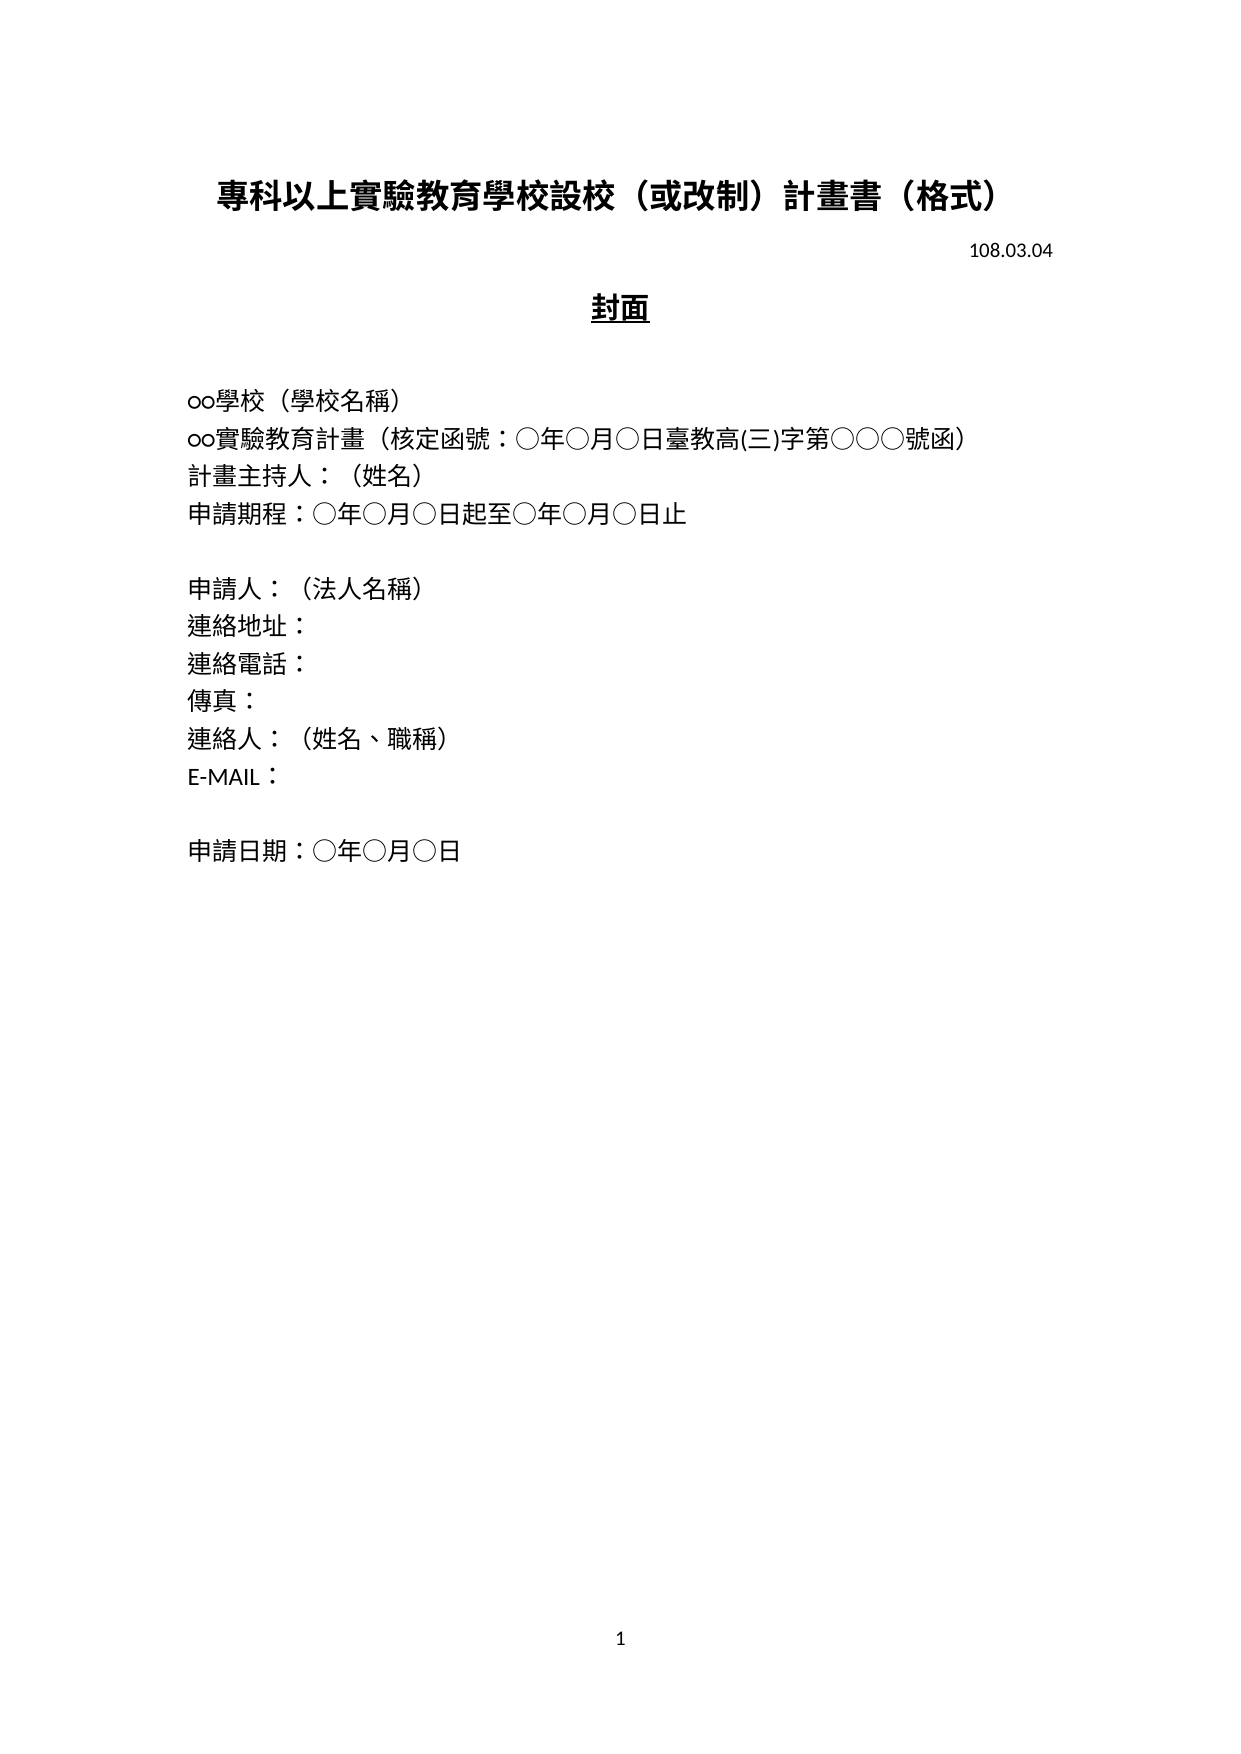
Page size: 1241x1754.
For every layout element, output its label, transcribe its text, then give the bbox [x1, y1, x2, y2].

text E-MAIL： [187, 750, 1053, 787]
text 封面 [187, 262, 1053, 337]
text 傳真： [187, 675, 1053, 712]
text 專科以上實驗教育學校設校（或改制）計畫書（格式） [187, 150, 1044, 225]
text 計畫主持人：（姓名） [187, 450, 1053, 487]
text 108.03.04 [187, 225, 1053, 262]
text 申請人：（法人名稱） [187, 562, 1053, 600]
text 連絡人：（姓名、職稱） [187, 712, 1053, 750]
text 連絡電話： [187, 637, 1053, 675]
text ○○實驗教育計畫（核定函號：○年○月○日臺教高(三)字第○○○號函） [187, 412, 1053, 450]
text 申請期程：○年○月○日起至○年○月○日止 [187, 487, 1053, 525]
text 連絡地址： [187, 600, 1053, 637]
text 申請日期：○年○月○日 [187, 825, 1053, 862]
text ○○學校（學校名稱） [187, 375, 1053, 412]
